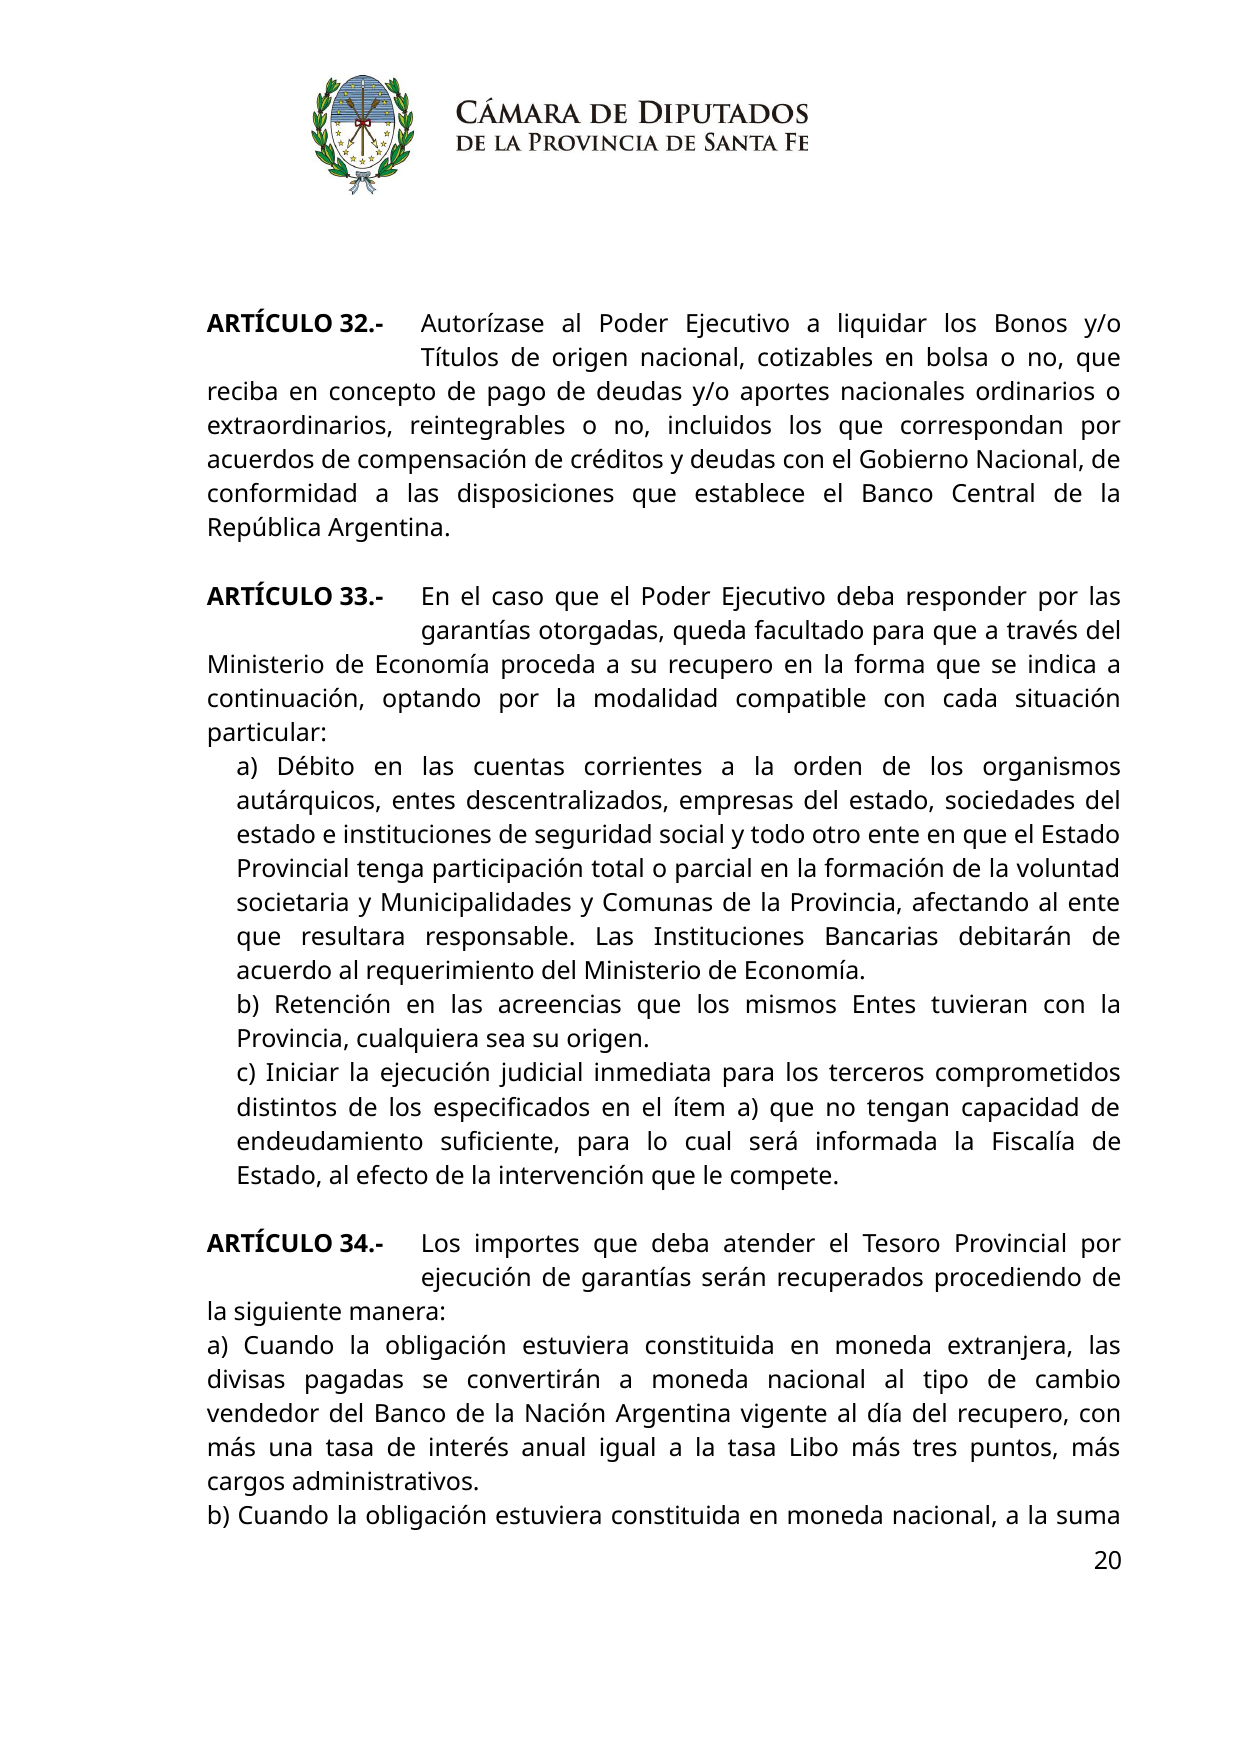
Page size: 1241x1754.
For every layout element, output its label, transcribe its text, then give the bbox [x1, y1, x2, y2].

text a) Cuando la obligación estuviera constituida en moneda extranjera, las divisas pagadas se convertirán a moneda nacional al tipo de cambio vendedor del Banco de la Nación Argentina vigente al día del recupero, con más una tasa de interés anual igual a la tasa Libo más tres puntos, más cargos administrativos. [207, 1328, 1122, 1498]
text b) Cuando la obligación estuviera constituida en moneda nacional, a la suma [207, 1498, 1122, 1532]
picture [311, 75, 808, 199]
table_header ARTÍCULO 34.- [207, 1225, 421, 1276]
text b) Retención en las acreencias que los mismos Entes tuvieran con la Provincia, cualquiera sea su origen. [236, 987, 1122, 1055]
text c) Iniciar la ejecución judicial inmediata para los terceros comprometidos distintos de los especificados en el ítem a) que no tengan capacidad de endeudamiento suficiente, para lo cual será informada la Fiscalía de Estado, al efecto de la intervención que le compete. [236, 1055, 1122, 1191]
text Autorízase al Poder Ejecutivo a liquidar los Bonos y/o Títulos de origen nacional, cotizables en bolsa o no, que reciba en concepto de pago de deudas y/o aportes nacionales ordinarios o extraordinarios, reintegrables o no, incluidos los que correspondan por acuerdos de compensación de créditos y deudas con el Gobierno Nacional, de conformidad a las disposiciones que establece el Banco Central de la República Argentina. [207, 306, 1122, 544]
text En el caso que el Poder Ejecutivo deba responder por las garantías otorgadas, queda facultado para que a través del Ministerio de Economía proceda a su recupero en la forma que se indica a continuación, optando por la modalidad compatible con cada situación particular: [207, 578, 1122, 748]
text Los importes que deba atender el Tesoro Provincial por ejecución de garantías serán recuperados procediendo de la siguiente manera: [207, 1225, 1122, 1328]
table_header ARTÍCULO 32.- [207, 306, 421, 356]
table_header ARTÍCULO 33.- [207, 578, 421, 628]
text a) Débito en las cuentas corrientes a la orden de los organismos autárquicos, entes descentralizados, empresas del estado, sociedades del estado e instituciones de seguridad social y todo otro ente en que el Estado Provincial tenga participación total o parcial en la formación de la voluntad societaria y Municipalidades y Comunas de la Provincia, afectando al ente que resultara responsable. Las Instituciones Bancarias debitarán de acuerdo al requerimiento del Ministerio de Economía. [236, 748, 1122, 987]
